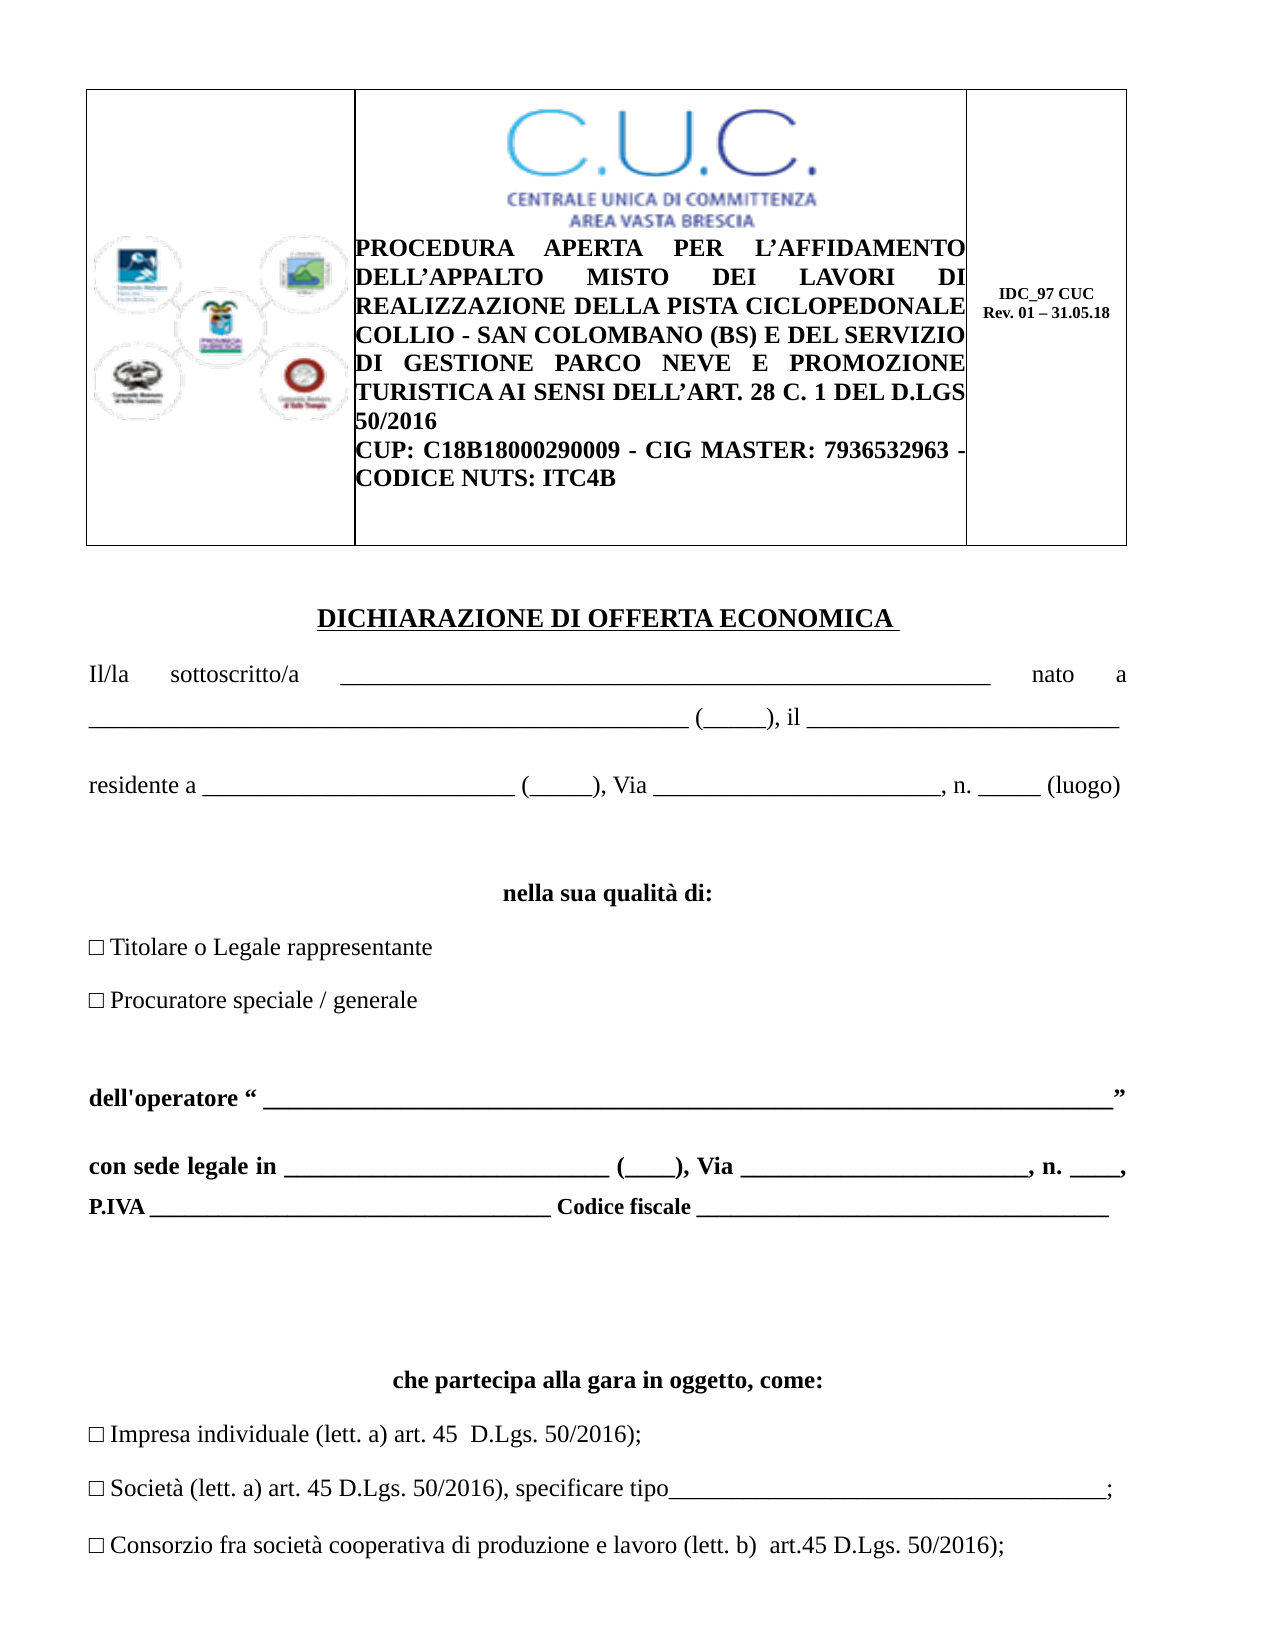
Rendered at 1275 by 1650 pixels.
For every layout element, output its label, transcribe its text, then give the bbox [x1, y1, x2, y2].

text □ Impresa individuale (lett. a) art. 45 D.Lgs. 50/2016); [89, 1419, 1127, 1448]
text □ Società (lett. a) art. 45 D.Lgs. 50/2016), specificare tipo___________________________________; [89, 1473, 1127, 1501]
table_header PROCEDURA APERTA PER L’AFFIDAMENTO DELL’APPALTO MISTO DEI LAVORI DI REALIZZAZIONE DELLA PISTA CICLOPEDONALE COLLIO - SAN COLOMBANO (BS) E DEL SERVIZIO DI GESTIONE PARCO NEVE E PROMOZIONE TURISTICA AI SENSI DELL’ART. 28 C. 1 DEL D.LGS 50/2016 CUP: C18B18000290009 - CIG MASTER: 7936532963 - CODICE NUTS: ITC4B [356, 90, 966, 545]
text DICHIARAZIONE DI OFFERTA ECONOMICA [89, 602, 1127, 634]
text nella sua qualità di: [89, 878, 1127, 907]
text □ Titolare o Legale rappresentante [89, 932, 1127, 960]
table_header IDC_97 CUC Rev. 01 – 31.05.18 [967, 90, 1126, 545]
text □ Consorzio fra società cooperativa di produzione e lavoro (lett. b) art.45 D.Lgs. 50/2016); [89, 1526, 1127, 1561]
text □ Procuratore speciale / generale [89, 985, 1127, 1014]
text dell'operatore “ ____________________________________________________________________” [89, 1083, 1127, 1112]
text con sede legale in __________________________ (____), Via _______________________, n. ____, P.IVA ___________________________________ Codice fiscale ____________________________________ [89, 1151, 1127, 1219]
table_header [87, 90, 354, 545]
text Il/la sottoscritto/a ____________________________________________________ nato a ________________________________________________ (_____), il _________________________ [89, 659, 1127, 731]
text residente a _________________________ (_____), Via _______________________, n. _____ (luogo) [89, 770, 1127, 799]
text che partecipa alla gara in oggetto, come: [89, 1365, 1127, 1394]
